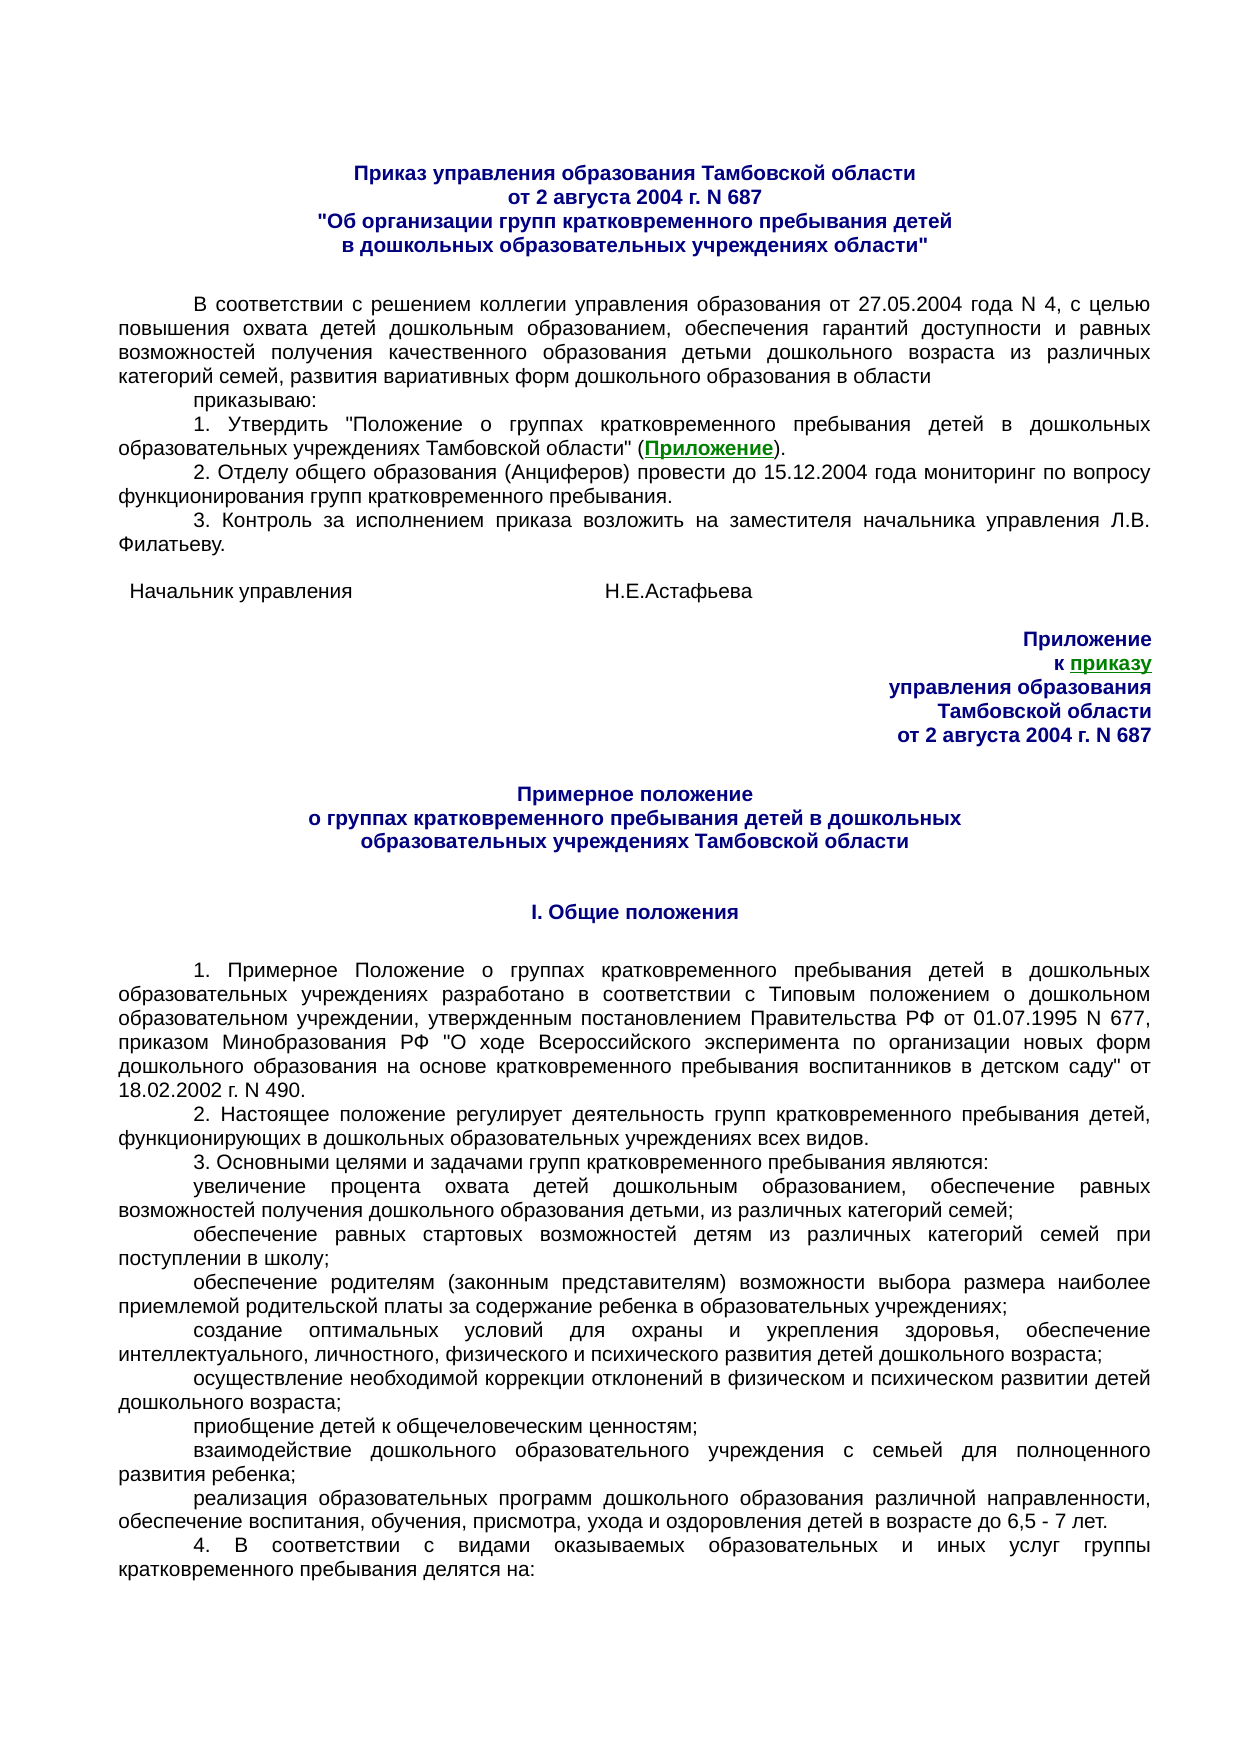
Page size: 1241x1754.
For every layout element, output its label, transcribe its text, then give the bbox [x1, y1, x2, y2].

text приказываю: [118, 388, 1152, 412]
text 3. Основными целями и задачами групп кратковременного пребывания являются: [118, 1150, 1152, 1174]
text от 2 августа 2004 г. N 687 [118, 723, 1152, 747]
subtitle I. Общие положения [118, 899, 1152, 923]
table_header Н.Е.Астафьева [441, 579, 763, 603]
subtitle Примерное положение о группах кратковременного пребывания детей в дошкольных образовательных учреждениях Тамбовской области [118, 781, 1152, 853]
text управления образования [118, 675, 1152, 699]
text Приложение [118, 627, 1152, 651]
text увеличение процента охвата детей дошкольным образованием, обеспечение равных возможностей получения дошкольного образования детьми, из различных категорий семей; [118, 1174, 1152, 1222]
text обеспечение родителям (законным представителям) возможности выбора размера наиболее приемлемой родительской платы за содержание ребенка в образовательных учреждениях; [118, 1270, 1152, 1318]
text взаимодействие дошкольного образовательного учреждения с семьей для полноценного развития ребенка; [118, 1437, 1152, 1485]
text 1. Утвердить "Положение о группах кратковременного пребывания детей в дошкольных образовательных учреждениях Тамбовской области" (Приложение). [118, 412, 1152, 460]
text реализация образовательных программ дошкольного образования различной направленности, обеспечение воспитания, обучения, присмотра, ухода и оздоровления детей в возрасте до 6,5 - 7 лет. [118, 1485, 1152, 1533]
text Тамбовской области [118, 699, 1152, 723]
text к приказу [118, 651, 1152, 675]
text 2. Настоящее положение регулирует деятельность групп кратковременного пребывания детей, функционирующих в дошкольных образовательных учреждениях всех видов. [118, 1102, 1152, 1150]
text обеспечение равных стартовых возможностей детям из различных категорий семей при поступлении в школу; [118, 1222, 1152, 1270]
text 3. Контроль за исполнением приказа возложить на заместителя начальника управления Л.В. Филатьеву. [118, 508, 1152, 556]
text В соответствии с решением коллегии управления образования от 27.05.2004 года N 4, с целью повышения охвата детей дошкольным образованием, обеспечения гарантий доступности и равных возможностей получения качественного образования детьми дошкольного возраста из различных категорий семей, развития вариативных форм дошкольного образования в области [118, 292, 1152, 388]
text 4. В соответствии с видами оказываемых образовательных и иных услуг группы кратковременного пребывания делятся на: [118, 1533, 1152, 1581]
text осуществление необходимой коррекции отклонений в физическом и психическом развитии детей дошкольного возраста; [118, 1366, 1152, 1413]
text приобщение детей к общечеловеческим ценностям; [118, 1413, 1152, 1437]
text создание оптимальных условий для охраны и укрепления здоровья, обеспечение интеллектуального, личностного, физического и психического развития детей дошкольного возраста; [118, 1318, 1152, 1366]
text 2. Отделу общего образования (Анциферов) провести до 15.12.2004 года мониторинг по вопросу функционирования групп кратковременного пребывания. [118, 460, 1152, 508]
table_header Начальник управления [118, 579, 441, 603]
subtitle Приказ управления образования Тамбовской области от 2 августа 2004 г. N 687 "Об организации групп кратковременного пребывания детей в дошкольных образовательных учреждениях области" [118, 161, 1152, 257]
text 1. Примерное Положение о группах кратковременного пребывания детей в дошкольных образовательных учреждениях разработано в соответствии с Типовым положением о дошкольном образовательном учреждении, утвержденным постановлением Правительства РФ от 01.07.1995 N 677, приказом Минобразования РФ "О ходе Всероссийского эксперимента по организации новых форм дошкольного образования на основе кратковременного пребывания воспитанников в детском саду" от 18.02.2002 г. N 490. [118, 958, 1152, 1102]
